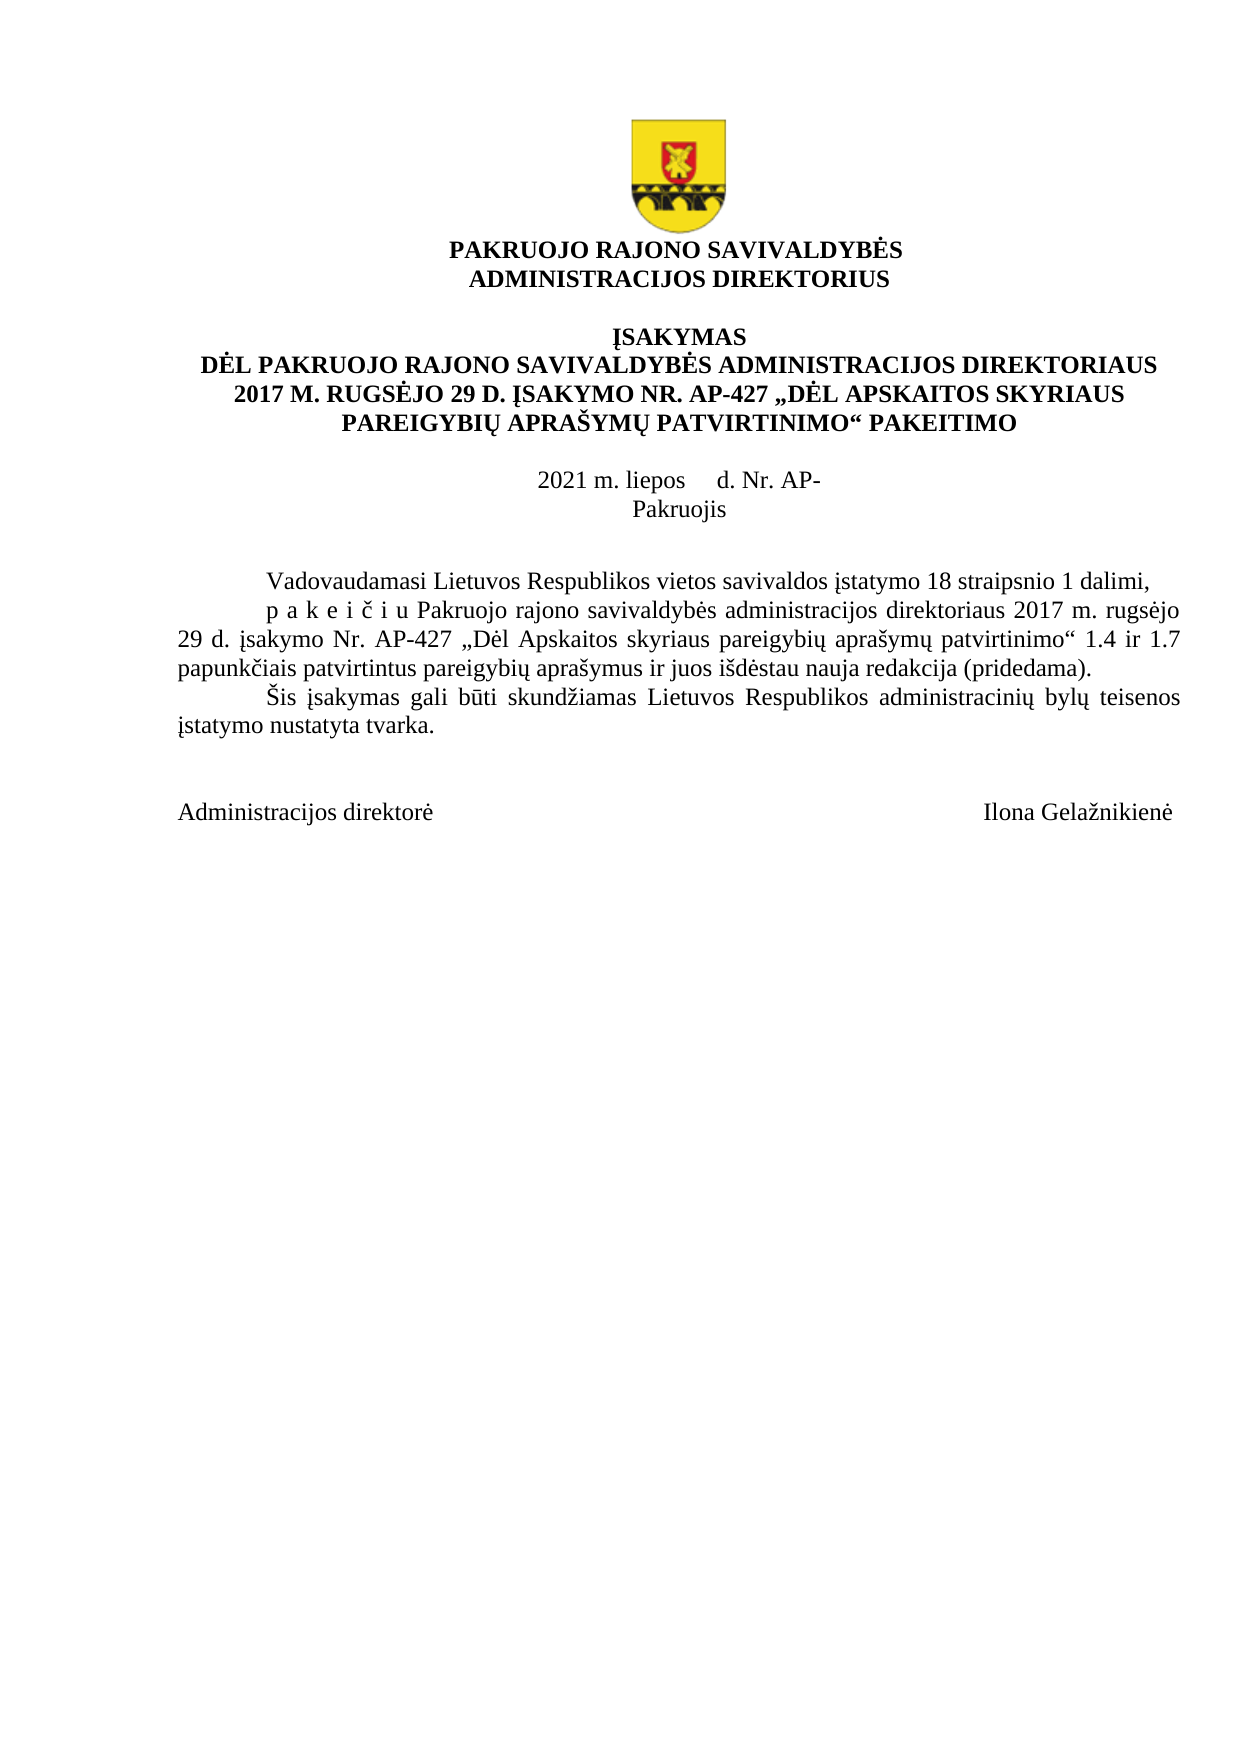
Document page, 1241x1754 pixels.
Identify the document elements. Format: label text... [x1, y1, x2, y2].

text 2021 m. liepos d. Nr. AP- [177, 465, 1181, 494]
text Šis įsakymas gali būti skundžiamas Lietuvos Respublikos administracinių bylų teisenos įstatymo nustatyta tvarka. [177, 682, 1181, 739]
text Administracijos direktorė Ilona Gelažnikienė [177, 797, 1181, 826]
text Vadovaudamasi Lietuvos Respublikos vietos savivaldos įstatymo 18 straipsnio 1 dalimi, [177, 566, 1179, 596]
text ĮSAKYMAS [177, 322, 1181, 350]
text Pakruojis [177, 494, 1181, 523]
text PAKRUOJO RAJONO SAVIVALDYBĖS [177, 235, 1181, 264]
text p a k e i č i u Pakruojo rajono savivaldybės administracijos direktoriaus 2017 m. rugsėjo 29 d. įsakymo Nr. AP-427 „Dėl Apskaitos skyriaus pareigybių aprašymų patvirtinimo“ 1.4 ir 1.7 papunkčiais patvirtintus pareigybių aprašymus ir juos išdėstau nauja redakcija (pridedama). [177, 596, 1181, 682]
text ADMINISTRACIJOS DIREKTORIUS [177, 264, 1181, 293]
text DĖL PAKRUOJO RAJONO SAVIVALDYBĖS ADMINISTRACIJOS DIREKTORIAUS 2017 M. RUGSĖJO 29 D. ĮSAKYMO NR. AP-427 „DĖL APSKAITOS SKYRIAUS PAREIGYBIŲ APRAŠYMŲ PATVIRTINIMO“ PAKEITIMO [177, 350, 1181, 437]
